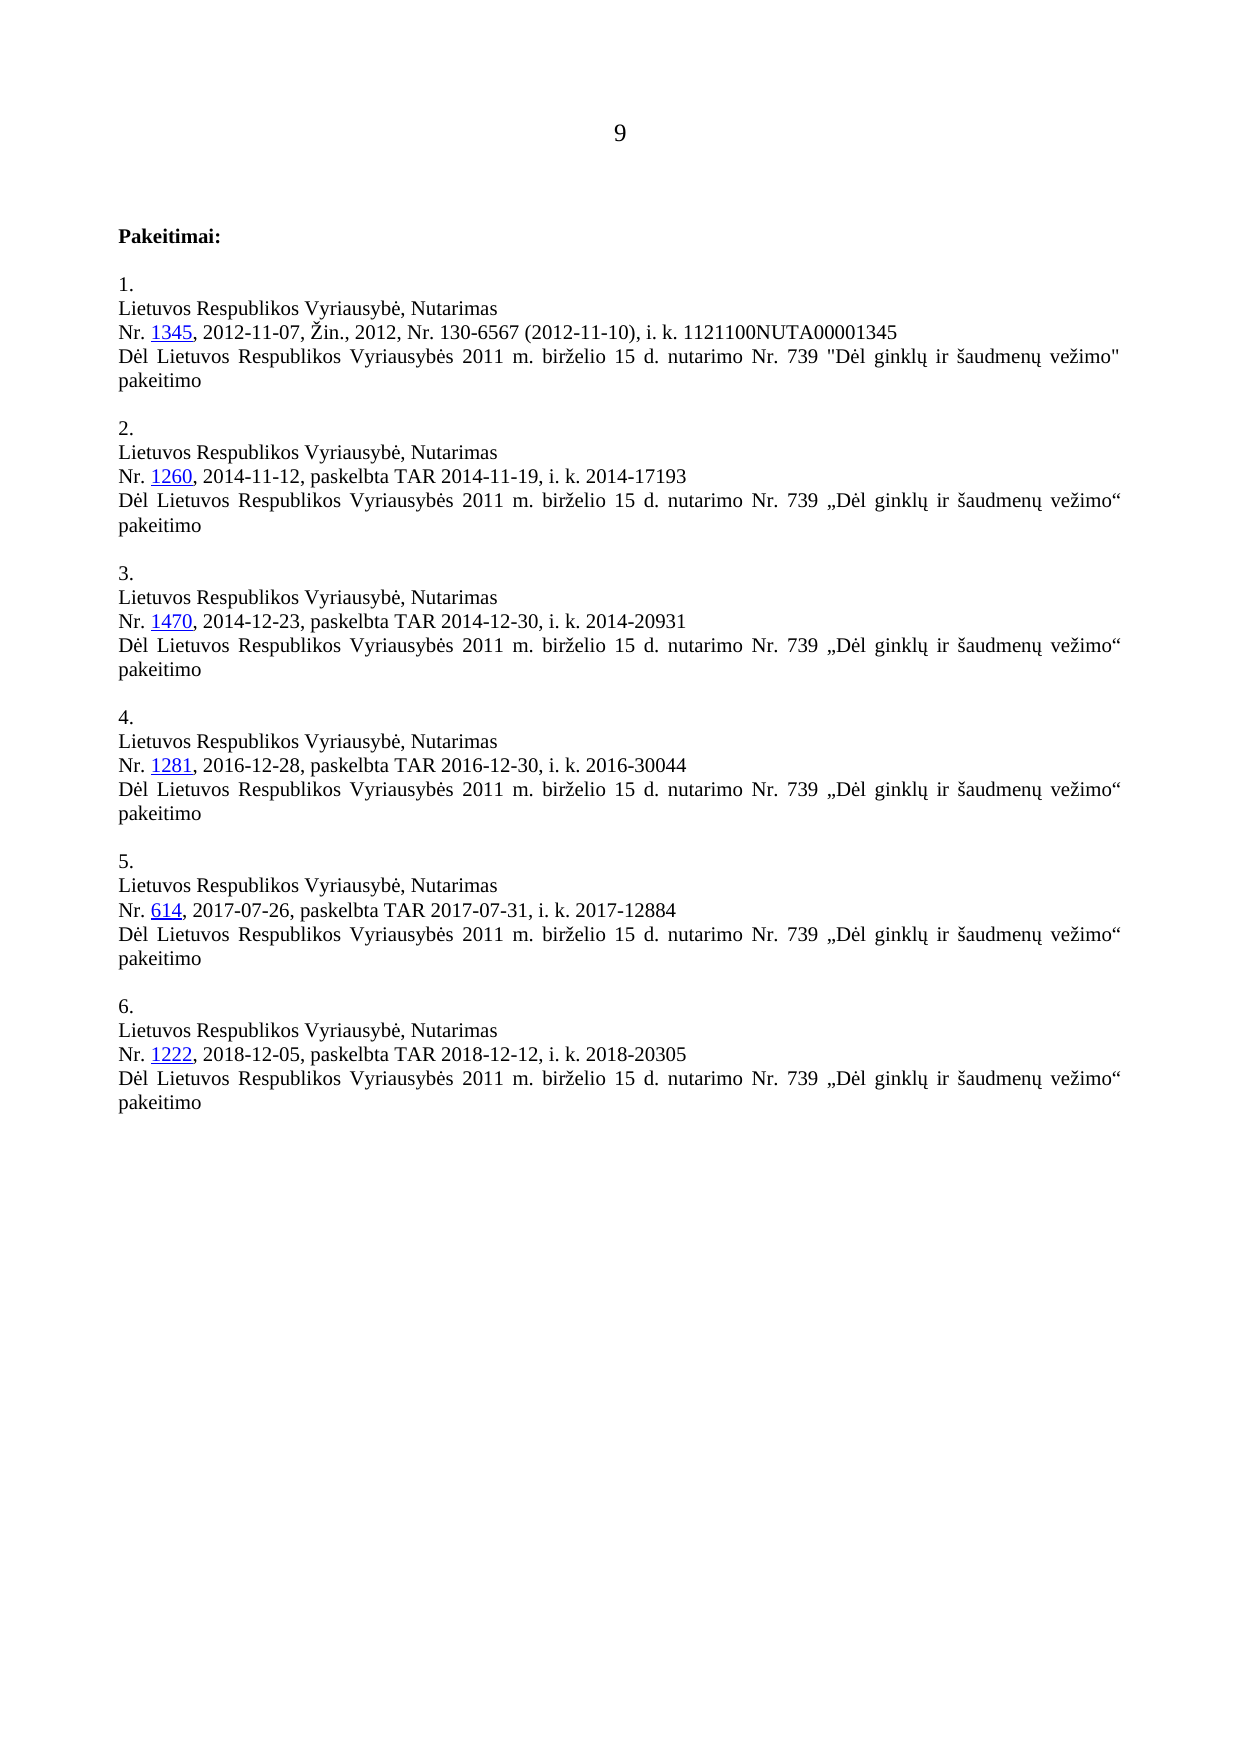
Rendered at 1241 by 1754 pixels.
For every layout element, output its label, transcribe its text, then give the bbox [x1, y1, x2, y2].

text 2. [118, 416, 1122, 440]
text Dėl Lietuvos Respublikos Vyriausybės 2011 m. birželio 15 d. nutarimo Nr. 739 „Dėl ginklų ir šaudmenų vežimo“ pakeitimo [118, 777, 1122, 825]
text Dėl Lietuvos Respublikos Vyriausybės 2011 m. birželio 15 d. nutarimo Nr. 739 „Dėl ginklų ir šaudmenų vežimo“ pakeitimo [118, 1066, 1122, 1114]
text 1. [118, 272, 1122, 296]
text Nr. 1222, 2018-12-05, paskelbta TAR 2018-12-12, i. k. 2018-20305 [118, 1042, 1122, 1066]
text Lietuvos Respublikos Vyriausybė, Nutarimas [118, 296, 1122, 320]
text Dėl Lietuvos Respublikos Vyriausybės 2011 m. birželio 15 d. nutarimo Nr. 739 „Dėl ginklų ir šaudmenų vežimo“ pakeitimo [118, 633, 1122, 681]
text Dėl Lietuvos Respublikos Vyriausybės 2011 m. birželio 15 d. nutarimo Nr. 739 "Dėl ginklų ir šaudmenų vežimo" pakeitimo [118, 344, 1122, 392]
text Lietuvos Respublikos Vyriausybė, Nutarimas [118, 1018, 1122, 1042]
text Nr. 1470, 2014-12-23, paskelbta TAR 2014-12-30, i. k. 2014-20931 [118, 609, 1122, 633]
text Nr. 1345, 2012-11-07, Žin., 2012, Nr. 130-6567 (2012-11-10), i. k. 1121100NUTA00001345 [118, 320, 1122, 344]
text Nr. 614, 2017-07-26, paskelbta TAR 2017-07-31, i. k. 2017-12884 [118, 897, 1122, 922]
text 6. [118, 994, 1122, 1018]
text Lietuvos Respublikos Vyriausybė, Nutarimas [118, 440, 1122, 464]
text Dėl Lietuvos Respublikos Vyriausybės 2011 m. birželio 15 d. nutarimo Nr. 739 „Dėl ginklų ir šaudmenų vežimo“ pakeitimo [118, 922, 1122, 970]
text Pakeitimai: [118, 224, 1122, 248]
text 3. [118, 561, 1122, 585]
text Dėl Lietuvos Respublikos Vyriausybės 2011 m. birželio 15 d. nutarimo Nr. 739 „Dėl ginklų ir šaudmenų vežimo“ pakeitimo [118, 488, 1122, 537]
text Lietuvos Respublikos Vyriausybė, Nutarimas [118, 873, 1122, 897]
text Lietuvos Respublikos Vyriausybė, Nutarimas [118, 585, 1122, 609]
text Lietuvos Respublikos Vyriausybė, Nutarimas [118, 729, 1122, 753]
text Nr. 1281, 2016-12-28, paskelbta TAR 2016-12-30, i. k. 2016-30044 [118, 753, 1122, 777]
text 4. [118, 705, 1122, 729]
text 5. [118, 849, 1122, 873]
text Nr. 1260, 2014-11-12, paskelbta TAR 2014-11-19, i. k. 2014-17193 [118, 464, 1122, 488]
